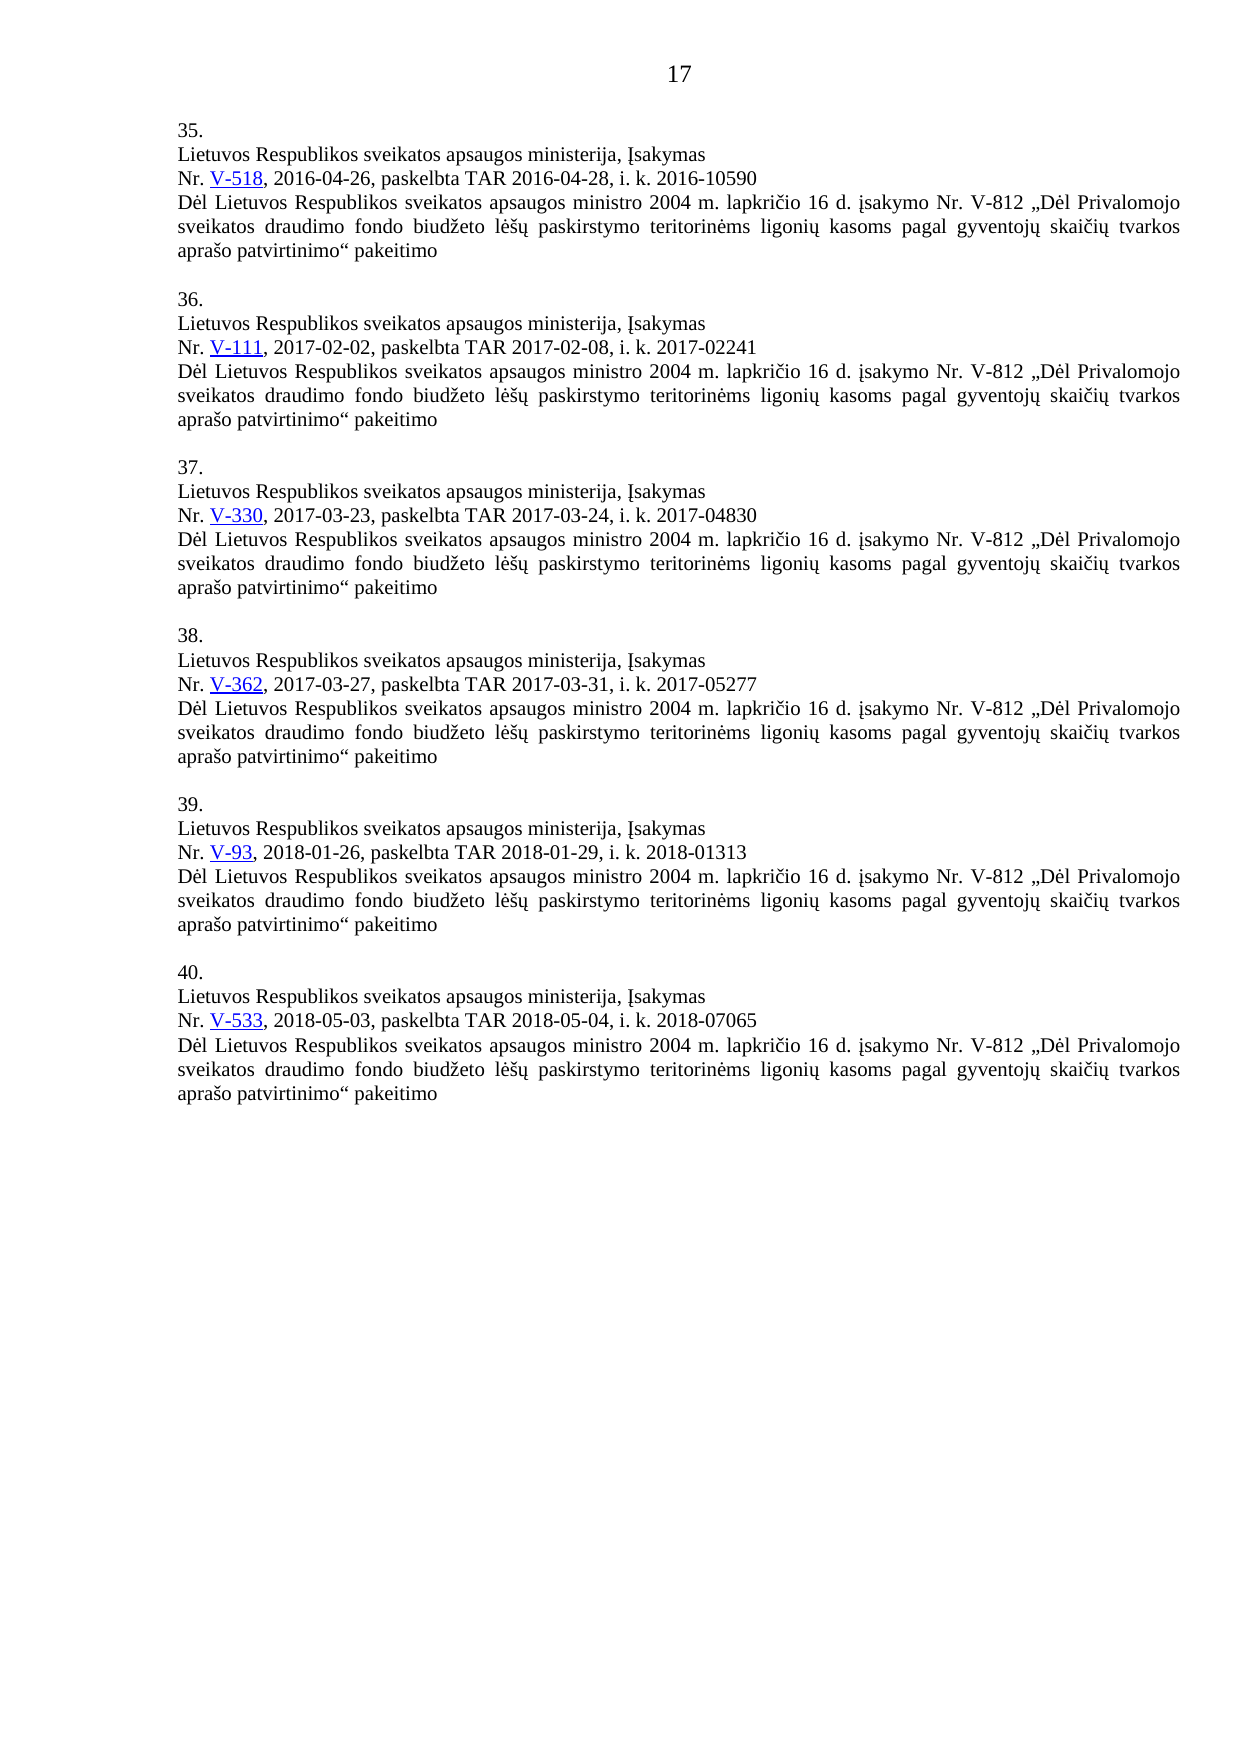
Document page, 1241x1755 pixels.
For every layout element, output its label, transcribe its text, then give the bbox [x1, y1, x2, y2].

text Lietuvos Respublikos sveikatos apsaugos ministerija, Įsakymas [177, 816, 1181, 840]
text 39. [177, 792, 1181, 816]
text Dėl Lietuvos Respublikos sveikatos apsaugos ministro 2004 m. lapkričio 16 d. įsakymo Nr. V-812 „Dėl Privalomojo sveikatos draudimo fondo biudžeto lėšų paskirstymo teritorinėms ligonių kasoms pagal gyventojų skaičių tvarkos aprašo patvirtinimo“ pakeitimo [177, 864, 1181, 936]
text Nr. V-362, 2017-03-27, paskelbta TAR 2017-03-31, i. k. 2017-05277 [177, 672, 1181, 696]
text 38. [177, 623, 1181, 647]
text 35. [177, 118, 1181, 142]
text Dėl Lietuvos Respublikos sveikatos apsaugos ministro 2004 m. lapkričio 16 d. įsakymo Nr. V-812 „Dėl Privalomojo sveikatos draudimo fondo biudžeto lėšų paskirstymo teritorinėms ligonių kasoms pagal gyventojų skaičių tvarkos aprašo patvirtinimo“ pakeitimo [177, 190, 1181, 262]
text Lietuvos Respublikos sveikatos apsaugos ministerija, Įsakymas [177, 142, 1181, 166]
text Dėl Lietuvos Respublikos sveikatos apsaugos ministro 2004 m. lapkričio 16 d. įsakymo Nr. V-812 „Dėl Privalomojo sveikatos draudimo fondo biudžeto lėšų paskirstymo teritorinėms ligonių kasoms pagal gyventojų skaičių tvarkos aprašo patvirtinimo“ pakeitimo [177, 1032, 1181, 1105]
text Nr. V-111, 2017-02-02, paskelbta TAR 2017-02-08, i. k. 2017-02241 [177, 335, 1181, 359]
text Lietuvos Respublikos sveikatos apsaugos ministerija, Įsakymas [177, 479, 1181, 503]
text Nr. V-93, 2018-01-26, paskelbta TAR 2018-01-29, i. k. 2018-01313 [177, 840, 1181, 864]
text 37. [177, 455, 1181, 479]
text 36. [177, 287, 1181, 311]
text Dėl Lietuvos Respublikos sveikatos apsaugos ministro 2004 m. lapkričio 16 d. įsakymo Nr. V-812 „Dėl Privalomojo sveikatos draudimo fondo biudžeto lėšų paskirstymo teritorinėms ligonių kasoms pagal gyventojų skaičių tvarkos aprašo patvirtinimo“ pakeitimo [177, 359, 1181, 431]
text Lietuvos Respublikos sveikatos apsaugos ministerija, Įsakymas [177, 984, 1181, 1008]
text Dėl Lietuvos Respublikos sveikatos apsaugos ministro 2004 m. lapkričio 16 d. įsakymo Nr. V-812 „Dėl Privalomojo sveikatos draudimo fondo biudžeto lėšų paskirstymo teritorinėms ligonių kasoms pagal gyventojų skaičių tvarkos aprašo patvirtinimo“ pakeitimo [177, 696, 1181, 768]
text Lietuvos Respublikos sveikatos apsaugos ministerija, Įsakymas [177, 311, 1181, 335]
text 40. [177, 960, 1181, 984]
text Dėl Lietuvos Respublikos sveikatos apsaugos ministro 2004 m. lapkričio 16 d. įsakymo Nr. V-812 „Dėl Privalomojo sveikatos draudimo fondo biudžeto lėšų paskirstymo teritorinėms ligonių kasoms pagal gyventojų skaičių tvarkos aprašo patvirtinimo“ pakeitimo [177, 527, 1181, 599]
text Lietuvos Respublikos sveikatos apsaugos ministerija, Įsakymas [177, 647, 1181, 672]
text Nr. V-330, 2017-03-23, paskelbta TAR 2017-03-24, i. k. 2017-04830 [177, 503, 1181, 527]
text Nr. V-533, 2018-05-03, paskelbta TAR 2018-05-04, i. k. 2018-07065 [177, 1008, 1181, 1032]
text Nr. V-518, 2016-04-26, paskelbta TAR 2016-04-28, i. k. 2016-10590 [177, 166, 1181, 190]
